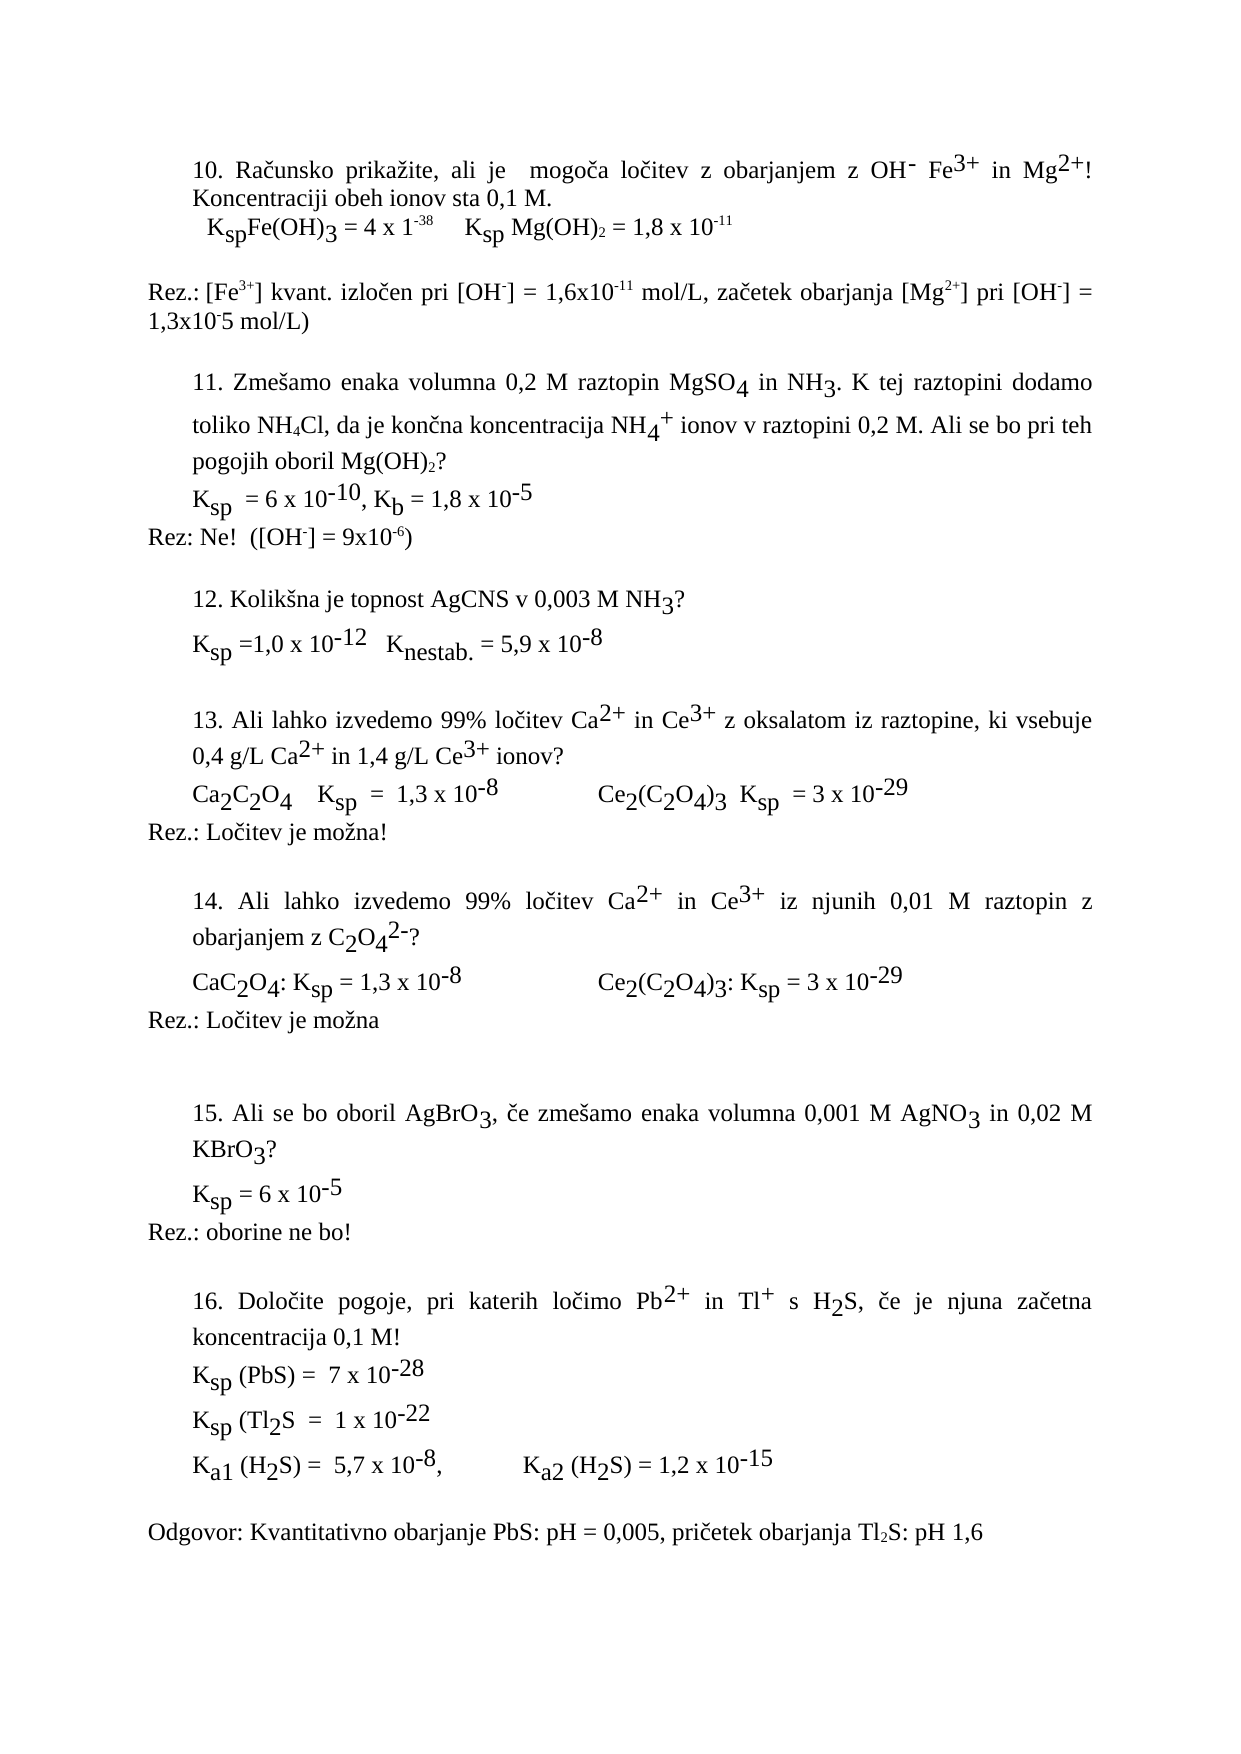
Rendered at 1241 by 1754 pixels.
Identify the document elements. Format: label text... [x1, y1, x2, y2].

text CaC2O4: Ksp = 1,3 x 10-8 Ce2(C2O4)3: Ksp = 3 x 10-29 [192, 960, 1093, 1003]
text Rez.: Ločitev je možna [148, 1005, 1093, 1034]
text Rez.: [Fe3+] kvant. izločen pri [OH-] = 1,6x10-11 mol/L, začetek obarjanja [Mg2+] pri [OH-] = 1,3x10-5 mol/L) [148, 277, 1093, 334]
text Rez.: Ločitev je možna! [148, 817, 1093, 846]
text 15. Ali se bo oboril AgBrO3, če zmešamo enaka volumna 0,001 M AgNO3 in 0,02 M KBrO3? [192, 1098, 1093, 1170]
text Ksp = 6 x 10-5 [192, 1172, 1093, 1215]
text Ksp = 6 x 10-10, Kb = 1,8 x 10-5 [192, 477, 1093, 520]
text 16. Določite pogoje, pri katerih ločimo Pb2+ in Tl+ s H2S, če je njuna začetna koncentracija 0,1 M! [192, 1279, 1093, 1351]
text Odgovor: Kvantitativno obarjanje PbS: pH = 0,005, pričetek obarjanja Tl2S: pH 1,6 [148, 1517, 1093, 1546]
text Rez: Ne! ([OH-] = 9x10-6) [148, 522, 1093, 551]
text Ka1 (H2S) = 5,7 x 10-8, Ka2 (H2S) = 1,2 x 10-15 [192, 1443, 1093, 1486]
text KspFe(OH)3 = 4 x 1-38 Ksp Mg(OH)2 = 1,8 x 10-11 [148, 212, 1093, 248]
text Ksp (PbS) = 7 x 10-28 [192, 1353, 1093, 1396]
text Ca2C2O4 Ksp = 1,3 x 10-8 Ce2(C2O4)3 Ksp = 3 x 10-29 [192, 772, 1093, 815]
text 14. Ali lahko izvedemo 99% ločitev Ca2+ in Ce3+ iz njunih 0,01 M razto­pin z obarjanjem z C2O42-? [192, 879, 1093, 958]
text 11. Zmešamo enaka volumna 0,2 M raztopin MgSO4 in NH3. K tej razto­pini dodamo toliko NH4Cl, da je končna koncentracija NH4+ ionov v raztopini 0,2 M. Ali se bo pri teh pogojih oboril Mg(OH)2? [192, 367, 1093, 475]
text Ksp =1,0 x 10-12 Knestab. = 5,9 x 10-8 [192, 622, 1093, 665]
text 12. Kolikšna je topnost AgCNS v 0,003 M NH3? [192, 584, 1093, 620]
text Rez.: oborine ne bo! [148, 1217, 1093, 1246]
text Ksp (Tl2S = 1 x 10-22 [192, 1398, 1093, 1441]
text 10. Računsko prikažite, ali je mogoča ločitev z obarjanjem z OH- Fe3+ in Mg2+! Koncentraciji obeh ionov sta 0,1 M. [192, 148, 1093, 212]
text 13. Ali lahko izvedemo 99% ločitev Ca2+ in Ce3+ z oksalatom iz raztopine, ki vsebuje 0,4 g/L Ca2+ in 1,4 g/L Ce3+ ionov? [192, 698, 1093, 770]
